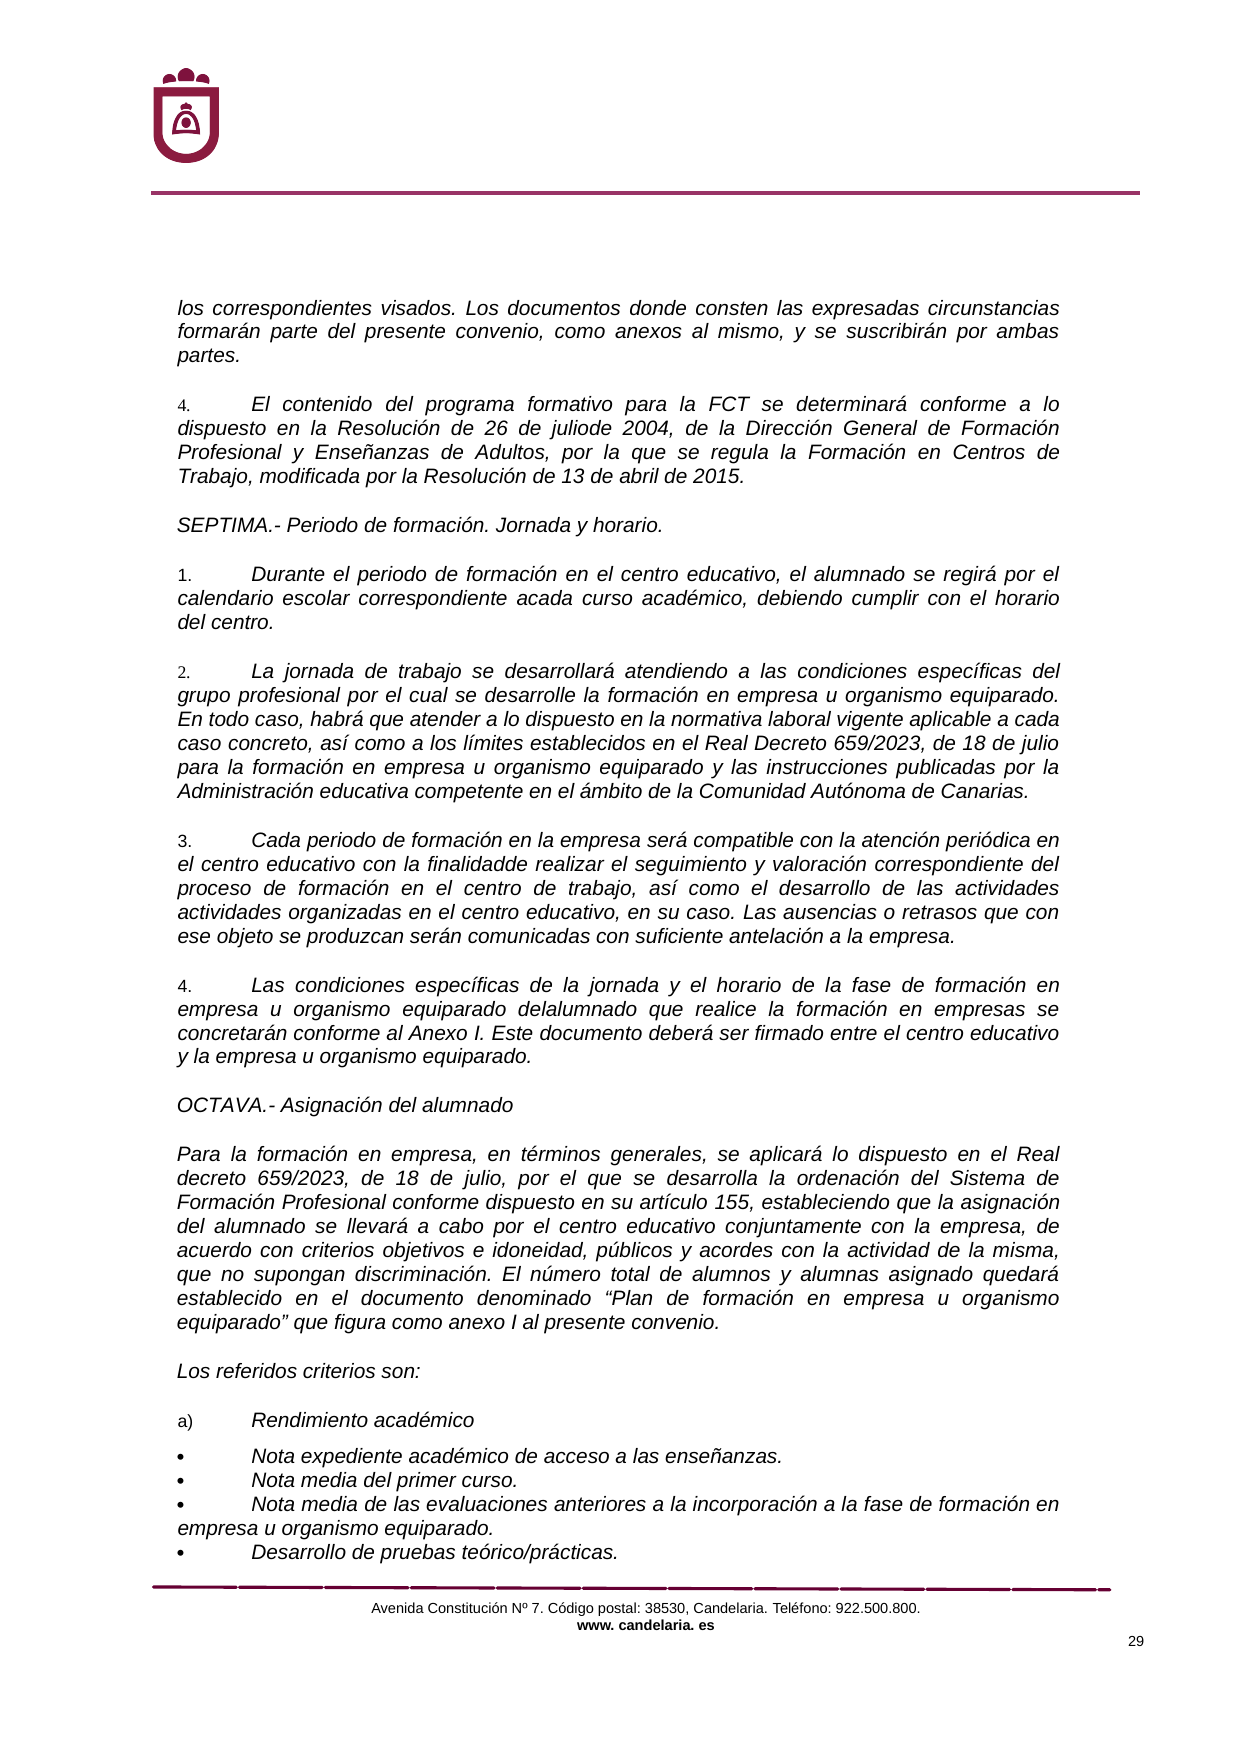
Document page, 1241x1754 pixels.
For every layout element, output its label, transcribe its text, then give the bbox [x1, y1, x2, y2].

text Los referidos criterios son: [177, 1359, 1063, 1383]
list La jornada de trabajo se desarrollará atendiendo a las condiciones específicas del grupo profesional por el cual se desarrolle la formación en empresa u organismo equiparado. En todo caso, habrá que atender a lo dispuesto en la normativa laboral vigente aplicable a cada caso concreto, así como a los límites establecidos en el Real Decreto 659/2023, de 18 de julio para la formación en empresa u organismo equiparado y las instrucciones publicadas por la Administración educativa competente en el ámbito de la Comunidad Autónoma de Canarias. [177, 659, 1063, 803]
list Desarrollo de pruebas teórico/prácticas. [177, 1540, 1062, 1564]
list En ningún caso podrá tener lugar la realización de la actividad formativa en empresa sin que el plan de formación oprograma formativo, en su caso, y la realización de los mismos hayan obtenido de la Dirección del centro educativo y la persona representante de la empresa los correspondientes visados. Los documentos donde consten las expresadas circunstancias formarán parte del presente convenio, como anexos al mismo, y se suscribirán por ambas partes. [177, 295, 1063, 367]
list Nota media de las evaluaciones anteriores a la incorporación a la fase de formación en empresa u organismo equiparado. [177, 1492, 1062, 1540]
list Nota media del primer curso. [177, 1468, 1062, 1492]
text OCTAVA.- Asignación del alumnado [177, 1093, 1063, 1117]
list Cada periodo de formación en la empresa será compatible con la atención periódica en el centro educativo con la finalidadde realizar el seguimiento y valoración correspondiente del proceso de formación en el centro de trabajo, así como el desarrollo de las actividades actividades organizadas en el centro educativo, en su caso. Las ausencias o retrasos que con ese objeto se produzcan serán comunicadas con suficiente antelación a la empresa. [177, 828, 1063, 947]
text SEPTIMA.- Periodo de formación. Jornada y horario. [177, 513, 1063, 537]
list El contenido del programa formativo para la FCT se determinará conforme a lo dispuesto en la Resolución de 26 de juliode 2004, de la Dirección General de Formación Profesional y Enseñanzas de Adultos, por la que se regula la Formación en Centros de Trabajo, modificada por la Resolución de 13 de abril de 2015. [177, 392, 1063, 488]
list Las condiciones específicas de la jornada y el horario de la fase de formación en empresa u organismo equiparado delalumnado que realice la formación en empresas se concretarán conforme al Anexo I. Este documento deberá ser firmado entre el centro educativo y la empresa u organismo equiparado. [177, 972, 1063, 1068]
list Nota expediente académico de acceso a las enseñanzas. [177, 1444, 1062, 1468]
list Durante el periodo de formación en el centro educativo, el alumnado se regirá por el calendario escolar correspondiente acada curso académico, debiendo cumplir con el horario del centro. [177, 562, 1063, 634]
text Para la formación en empresa, en términos generales, se aplicará lo dispuesto en el Real decreto 659/2023, de 18 de julio, por el que se desarrolla la ordenación del Sistema de Formación Profesional conforme dispuesto en su artículo 155, estableciendo que la asignación del alumnado se llevará a cabo por el centro educativo conjuntamente con la empresa, de acuerdo con criterios objetivos e idoneidad, públicos y acordes con la actividad de la misma, que no supongan discriminación. El número total de alumnos y alumnas asignado quedará establecido en el documento denominado “Plan de formación en empresa u organismo equiparado” que figura como anexo I al presente convenio. [177, 1142, 1063, 1334]
list Rendimiento académico [177, 1408, 1063, 1432]
